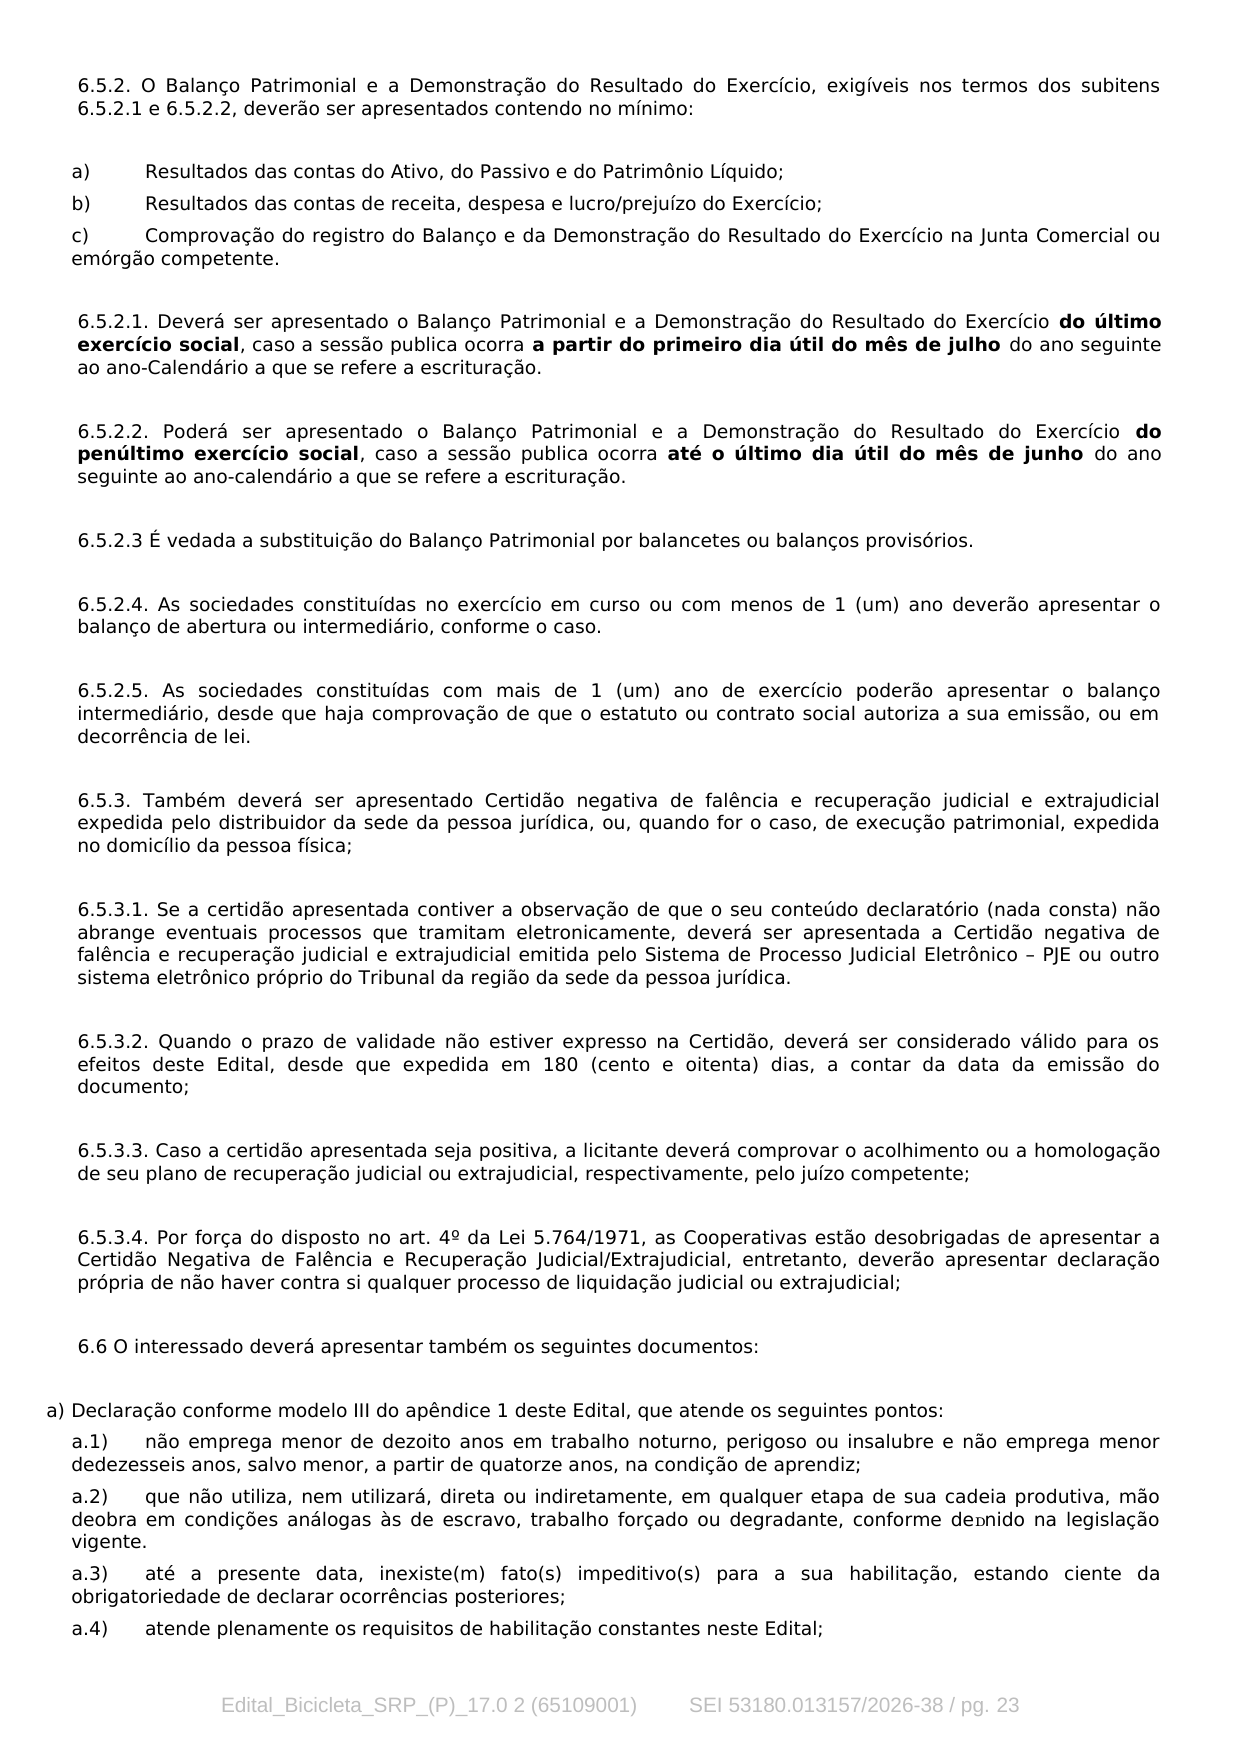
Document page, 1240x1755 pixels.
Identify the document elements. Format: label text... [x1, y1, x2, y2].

text 6.5.2.3 É vedada a substituição do Balanço Patrimonial por balancetes ou balanços provisórios. [77, 530, 1162, 552]
text 6.6 O interessado deverá apresentar também os seguintes documentos: [77, 1336, 1162, 1358]
list Resultados das contas do Ativo, do Passivo e do Patrimônio Líquido; [71, 162, 1162, 183]
text 6.5.3.2. Quando o prazo de validade não estiver expresso na Certidão, deverá ser considerado válido para os efeitos deste Edital, desde que expedida em 180 (cento e oitenta) dias, a contar da data da emissão do documento; [77, 1031, 1162, 1098]
text 6.5.3.1. Se a certidão apresentada contiver a observação de que o seu conteúdo declaratório (nada consta) não abrange eventuais processos que tramitam eletronicamente, deverá ser apresentada a Certidão negativa de falência e recuperação judicial e extrajudicial emitida pelo Sistema de Processo Judicial Eletrônico – PJE ou outro sistema eletrônico próprio do Tribunal da região da sede da pessoa jurídica. [77, 899, 1162, 989]
text 6.5.3.4. Por força do disposto no art. 4º da Lei 5.764/1971, as Cooperativas estão desobrigadas de apresentar a Certidão Negativa de Falência e Recuperação Judicial/Extrajudicial, entretanto, deverão apresentar declaração própria de não haver contra si qualquer processo de liquidação judicial ou extrajudicial; [77, 1227, 1162, 1294]
text 6.5.2. O Balanço Patrimonial e a Demonstração do Resultado do Exercício, exigíveis nos termos dos subitens 6.5.2.1 e 6.5.2.2, deverão ser apresentados contendo no mínimo: [77, 75, 1162, 119]
text 6.5.2.5. As sociedades constituídas com mais de 1 (um) ano de exercício poderão apresentar o balanço intermediário, desde que haja comprovação de que o estatuto ou contrato social autoriza a sua emissão, ou em decorrência de lei. [77, 680, 1162, 748]
text 6.5.2.1. Deverá ser apresentado o Balanço Patrimonial e a Demonstração do Resultado do Exercício do último exercício social, caso a sessão publica ocorra a partir do primeiro dia útil do mês de julho do ano seguinte ao ano-Calendário a que se refere a escrituração. [77, 311, 1162, 379]
text 6.5.2.2. Poderá ser apresentado o Balanço Patrimonial e a Demonstração do Resultado do Exercício do penúltimo exercício social, caso a sessão publica ocorra até o último dia útil do mês de junho do ano seguinte ao ano-calendário a que se refere a escrituração. [77, 421, 1162, 488]
list Resultados das contas de receita, despesa e lucro/prejuízo do Exercício; [71, 193, 1162, 215]
text 6.5.3.3. Caso a certidão apresentada seja positiva, a licitante deverá comprovar o acolhimento ou a homologação de seu plano de recuperação judicial ou extrajudicial, respectivamente, pelo juízo competente; [77, 1140, 1162, 1185]
text 6.5.2.4. As sociedades constituídas no exercício em curso ou com menos de 1 (um) ano deverão apresentar o balanço de abertura ou intermediário, conforme o caso. [77, 594, 1162, 638]
list até a presente data, inexiste(m) fato(s) impeditivo(s) para a sua habilitação, estando ciente da obrigatoriedade de declarar ocorrências posteriores; [71, 1563, 1162, 1608]
list Comprovação do registro do Balanço e da Demonstração do Resultado do Exercício na Junta Comercial ou emórgão competente. [71, 225, 1162, 269]
list Declaração conforme modelo III do apêndice 1 deste Edital, que atende os seguintes pontos: [46, 1400, 1162, 1422]
text 6.5.3. Também deverá ser apresentado Certidão negativa de falência e recuperação judicial e extrajudicial expedida pelo distribuidor da sede da pessoa jurídica, ou, quando for o caso, de execução patrimonial, expedida no domicílio da pessoa física; [77, 790, 1162, 857]
list não emprega menor de dezoito anos em trabalho noturno, perigoso ou insalubre e não emprega menor dedezesseis anos, salvo menor, a partir de quatorze anos, na condição de aprendiz; [71, 1432, 1162, 1476]
list atende plenamente os requisitos de habilitação constantes neste Edital; [71, 1618, 1162, 1640]
list que não utiliza, nem utilizará, direta ou indiretamente, em qualquer etapa de sua cadeia produtiva, mão deobra em condições análogas às de escravo, trabalho forçado ou degradante, conforme denido na legislação vigente. [71, 1486, 1162, 1553]
